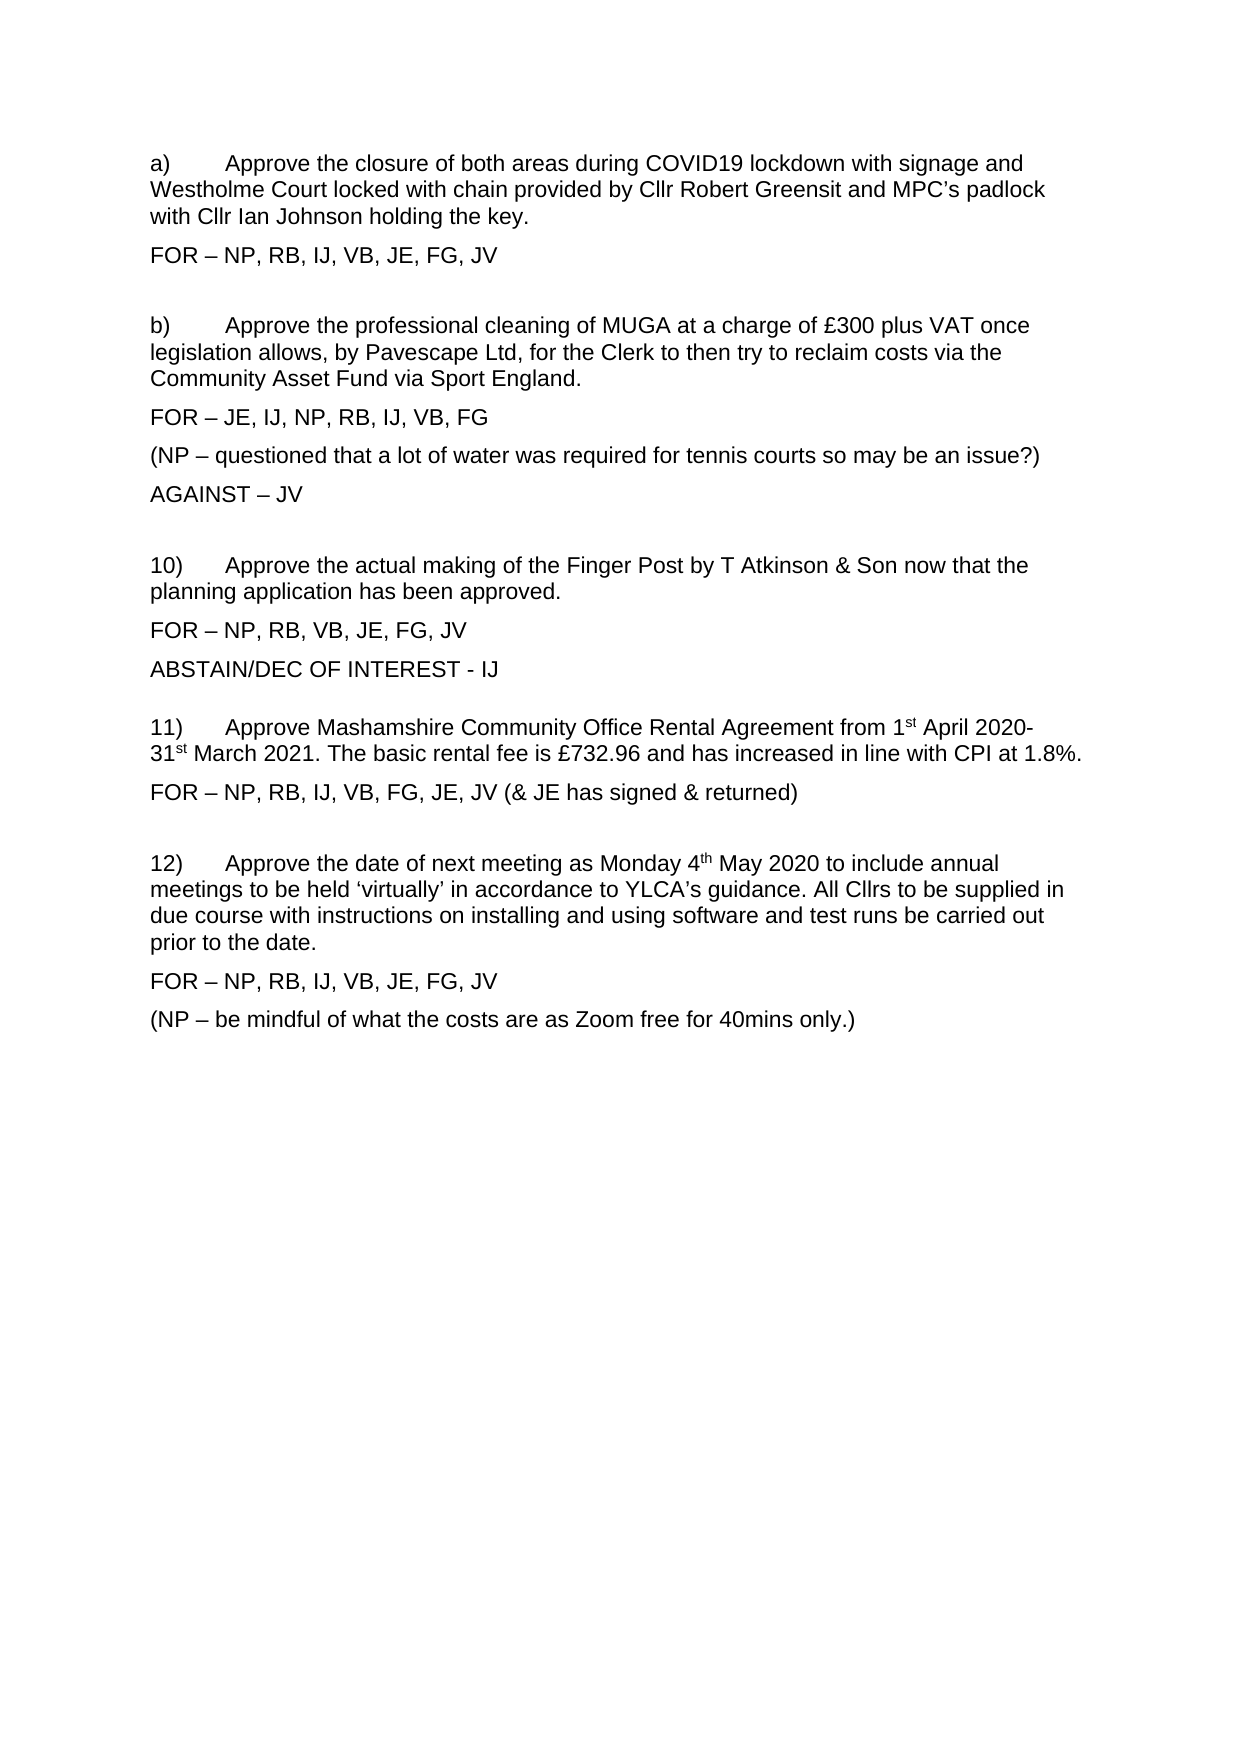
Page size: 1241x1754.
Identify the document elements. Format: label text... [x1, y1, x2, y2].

list Approve the closure of both areas during COVID19 lockdown with signage and Westholme Court locked with chain provided by Cllr Robert Greensit and MPC’s padlock with Cllr Ian Johnson holding the key. [150, 150, 1090, 229]
list Approve the professional cleaning of MUGA at a charge of £300 plus VAT once legislation allows, by Pavescape Ltd, for the Clerk to then try to reclaim costs via the Community Asset Fund via Sport England. [150, 312, 1090, 391]
list (NP – be mindful of what the costs are as Zoom free for 40mins only.) [150, 1006, 1090, 1033]
list Approve the actual making of the Finger Post by T Atkinson & Son now that the planning application has been approved. [150, 552, 1090, 604]
list FOR – NP, RB, IJ, VB, JE, FG, JV [150, 242, 1090, 268]
list FOR – NP, RB, IJ, VB, JE, FG, JV [150, 968, 1090, 994]
list Approve the date of next meeting as Monday 4th May 2020 to include annual meetings to be held ‘virtually’ in accordance to YLCA’s guidance. All Cllrs to be supplied in due course with instructions on installing and using software and test runs be carried out prior to the date. [150, 850, 1090, 955]
text AGAINST – JV [150, 481, 1090, 508]
list ABSTAIN/DEC OF INTEREST - IJ [150, 656, 1090, 682]
text FOR – JE, IJ, NP, RB, IJ, VB, FG [150, 404, 1090, 430]
list FOR – NP, RB, IJ, VB, FG, JE, JV (& JE has signed & returned) [150, 779, 1090, 806]
text (NP – questioned that a lot of water was required for tennis courts so may be an issue?) [150, 442, 1090, 469]
list FOR – NP, RB, VB, JE, FG, JV [150, 617, 1090, 643]
list Approve Mashamshire Community Office Rental Agreement from 1st April 2020-31st March 2021. The basic rental fee is £732.96 and has increased in line with CPI at 1.8%. [150, 714, 1090, 767]
